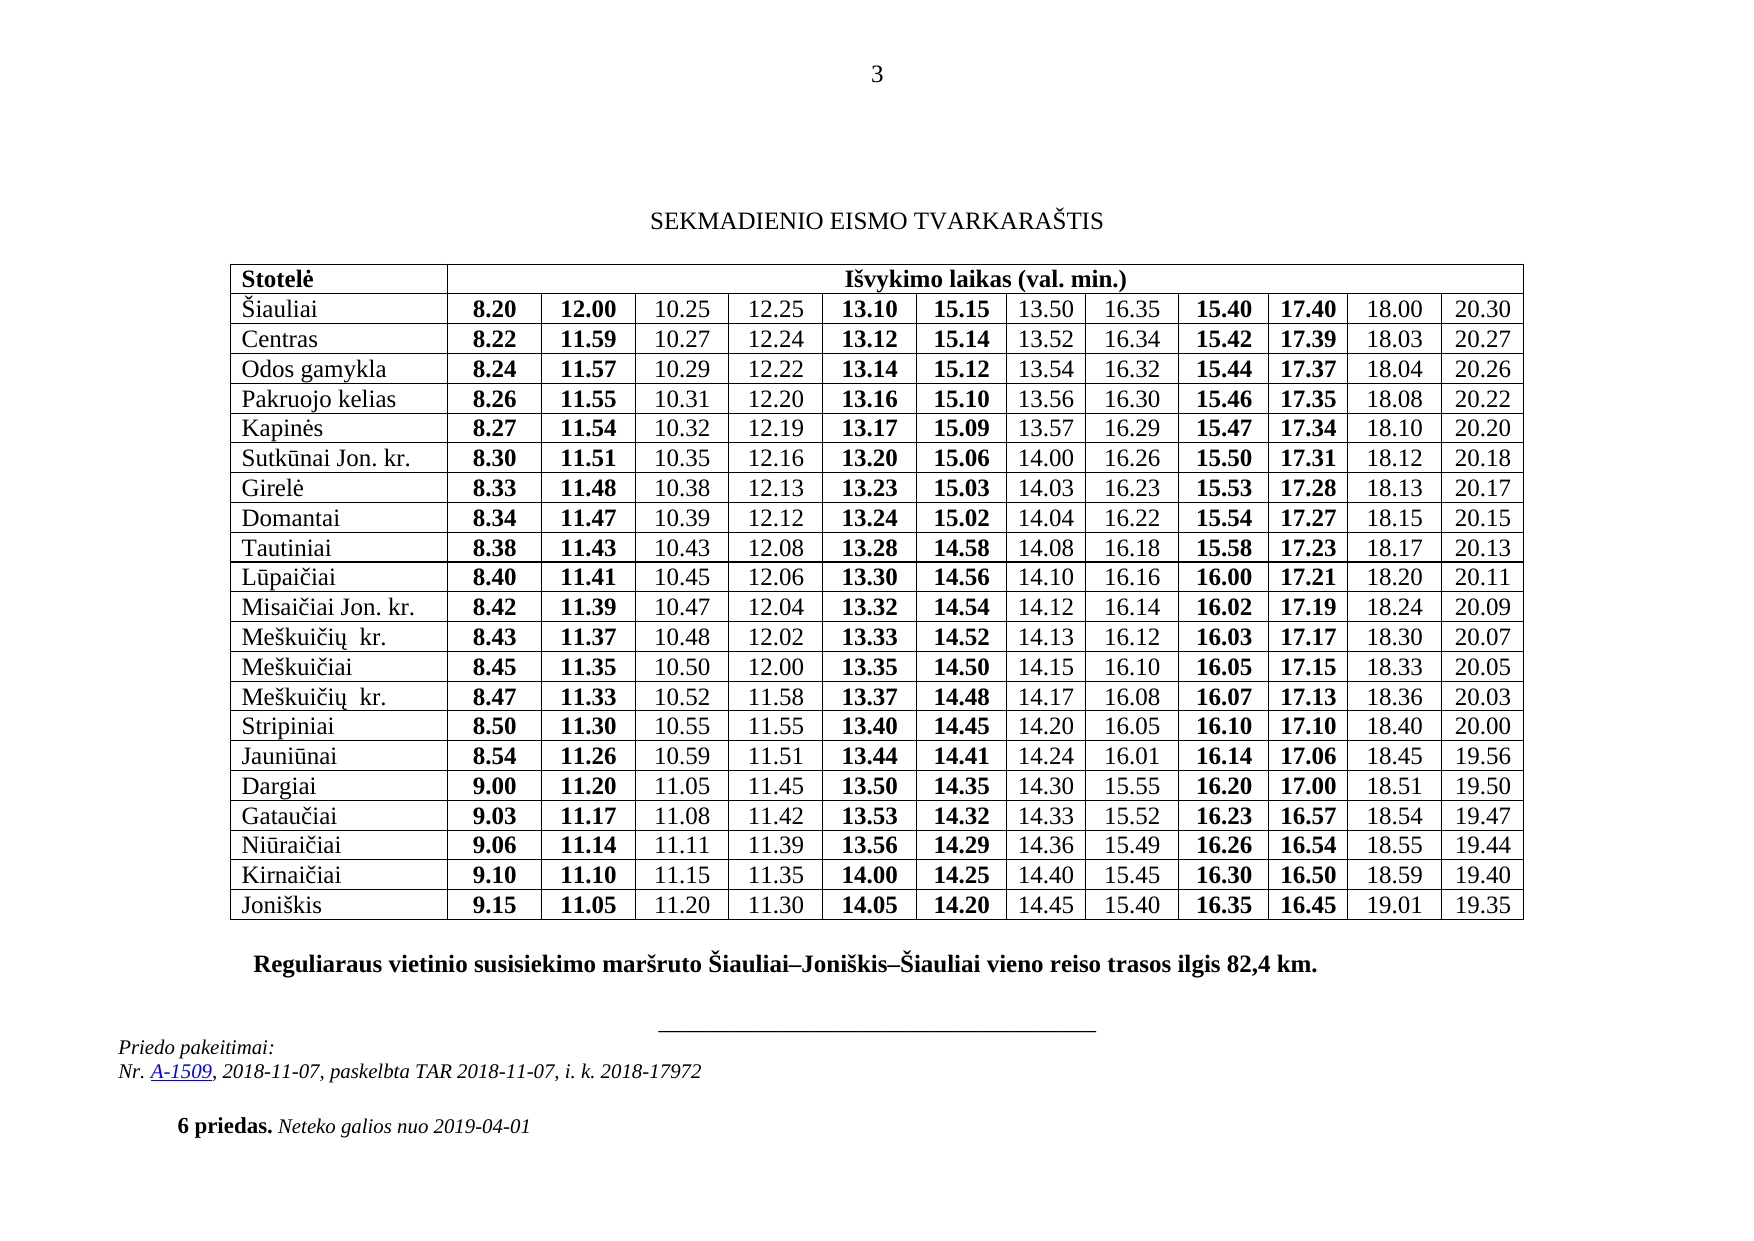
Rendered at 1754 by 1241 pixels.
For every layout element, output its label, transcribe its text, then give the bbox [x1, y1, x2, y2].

table_cell 16.50 [1269, 860, 1347, 889]
table_cell 11.43 [542, 533, 635, 561]
table_cell 18.13 [1348, 473, 1441, 502]
table_cell 11.30 [542, 711, 635, 740]
table_cell 20.00 [1442, 711, 1523, 740]
table_cell 10.38 [636, 473, 728, 502]
table_cell 20.18 [1442, 443, 1523, 472]
table_cell 20.13 [1442, 533, 1523, 561]
table_cell 10.55 [636, 711, 728, 740]
table_cell Pakruojo kelias [231, 384, 447, 412]
table_cell 16.10 [1086, 652, 1178, 681]
table_cell 11.57 [542, 354, 635, 383]
table_cell 17.40 [1269, 294, 1347, 323]
table_cell 20.07 [1442, 622, 1523, 651]
table_cell 20.09 [1442, 592, 1523, 621]
table_cell 19.01 [1348, 890, 1441, 919]
table_cell 13.50 [1007, 294, 1085, 323]
table_cell 16.22 [1086, 503, 1178, 532]
table_cell 14.20 [917, 890, 1006, 919]
table_cell Lūpaičiai [231, 563, 447, 591]
table_cell 11.55 [729, 711, 822, 740]
table_cell 11.47 [542, 503, 635, 532]
table_cell 12.22 [729, 354, 822, 383]
table_cell 8.34 [448, 503, 541, 532]
table_cell 19.47 [1442, 801, 1523, 829]
table_cell 15.47 [1179, 414, 1268, 442]
table_cell 11.08 [636, 801, 728, 829]
table_cell 10.29 [636, 354, 728, 383]
table_cell 11.45 [729, 771, 822, 800]
table_cell 13.12 [823, 324, 916, 353]
table_cell Meškuičių kr. [231, 622, 447, 651]
table_cell 8.33 [448, 473, 541, 502]
table_cell 16.45 [1269, 890, 1347, 919]
table_cell 9.03 [448, 801, 541, 829]
text ___________________________________ [118, 1006, 1636, 1035]
table_cell 17.10 [1269, 711, 1347, 740]
table_cell 17.21 [1269, 563, 1347, 591]
table_cell 15.58 [1179, 533, 1268, 561]
table_cell 18.40 [1348, 711, 1441, 740]
table_cell 10.50 [636, 652, 728, 681]
table_cell 16.26 [1179, 831, 1268, 859]
table_cell 13.57 [1007, 414, 1085, 442]
table_cell 15.42 [1179, 324, 1268, 353]
table_cell 18.51 [1348, 771, 1441, 800]
table_cell 13.53 [823, 801, 916, 829]
table_cell 11.59 [542, 324, 635, 353]
table_cell 11.58 [729, 682, 822, 710]
text SEKMADIENIO EISMO TVARKARAŠTIS [118, 206, 1636, 235]
table_cell 11.20 [542, 771, 635, 800]
table_cell 15.52 [1086, 801, 1178, 829]
table_cell 14.54 [917, 592, 1006, 621]
table_cell 14.13 [1007, 622, 1085, 651]
table_cell 20.26 [1442, 354, 1523, 383]
table_cell 9.15 [448, 890, 541, 919]
table_cell 11.51 [729, 741, 822, 770]
table_cell 14.03 [1007, 473, 1085, 502]
table_cell 16.30 [1179, 860, 1268, 889]
table_header Stotelė [231, 265, 447, 293]
table_cell 8.22 [448, 324, 541, 353]
table_cell 13.56 [1007, 384, 1085, 412]
table_cell Stripiniai [231, 711, 447, 740]
table_cell 14.17 [1007, 682, 1085, 710]
table_cell Kirnaičiai [231, 860, 447, 889]
table_cell 12.04 [729, 592, 822, 621]
table_cell 8.42 [448, 592, 541, 621]
table_cell 17.27 [1269, 503, 1347, 532]
table_cell 13.32 [823, 592, 916, 621]
table_cell 20.17 [1442, 473, 1523, 502]
table_cell 14.36 [1007, 831, 1085, 859]
table_cell 14.04 [1007, 503, 1085, 532]
table_cell 13.44 [823, 741, 916, 770]
table_cell 13.35 [823, 652, 916, 681]
table_cell 13.14 [823, 354, 916, 383]
table_cell 18.24 [1348, 592, 1441, 621]
table_cell Girelė [231, 473, 447, 502]
table_cell 16.54 [1269, 831, 1347, 859]
table_cell 15.53 [1179, 473, 1268, 502]
table_cell 14.10 [1007, 563, 1085, 591]
table_cell 15.10 [917, 384, 1006, 412]
table_cell 11.51 [542, 443, 635, 472]
table_cell 10.39 [636, 503, 728, 532]
table_cell 11.26 [542, 741, 635, 770]
table_cell 8.26 [448, 384, 541, 412]
table_cell 10.59 [636, 741, 728, 770]
table_cell 16.05 [1086, 711, 1178, 740]
table_cell 17.28 [1269, 473, 1347, 502]
table_cell 16.20 [1179, 771, 1268, 800]
table_cell 15.15 [917, 294, 1006, 323]
table_cell 13.28 [823, 533, 916, 561]
table_cell 18.08 [1348, 384, 1441, 412]
table_cell 18.10 [1348, 414, 1441, 442]
table_cell 13.16 [823, 384, 916, 412]
table_cell 10.31 [636, 384, 728, 412]
table_cell 18.03 [1348, 324, 1441, 353]
table_cell 8.54 [448, 741, 541, 770]
table_cell 18.15 [1348, 503, 1441, 532]
table_cell 10.35 [636, 443, 728, 472]
table_cell Sutkūnai Jon. kr. [231, 443, 447, 472]
table_cell 20.22 [1442, 384, 1523, 412]
table_cell 16.32 [1086, 354, 1178, 383]
table_cell 14.05 [823, 890, 916, 919]
table_cell 17.39 [1269, 324, 1347, 353]
table_cell 13.24 [823, 503, 916, 532]
table_cell 14.30 [1007, 771, 1085, 800]
table_cell 16.00 [1179, 563, 1268, 591]
table_cell 15.02 [917, 503, 1006, 532]
table_cell 13.50 [823, 771, 916, 800]
table_cell 8.27 [448, 414, 541, 442]
table_cell 10.47 [636, 592, 728, 621]
table_cell 18.00 [1348, 294, 1441, 323]
table_cell 16.02 [1179, 592, 1268, 621]
table_cell 13.37 [823, 682, 916, 710]
table_cell 10.48 [636, 622, 728, 651]
table_cell Joniškis [231, 890, 447, 919]
table_cell 14.50 [917, 652, 1006, 681]
table_cell 8.20 [448, 294, 541, 323]
table_cell 17.17 [1269, 622, 1347, 651]
table_cell 14.40 [1007, 860, 1085, 889]
table_cell Meškuičių kr. [231, 682, 447, 710]
table_cell 14.24 [1007, 741, 1085, 770]
table_cell 9.10 [448, 860, 541, 889]
table_cell 16.12 [1086, 622, 1178, 651]
table_cell Šiauliai [231, 294, 447, 323]
table_cell Misaičiai Jon. kr. [231, 592, 447, 621]
table_cell 12.19 [729, 414, 822, 442]
table_cell 12.00 [729, 652, 822, 681]
table_cell 18.33 [1348, 652, 1441, 681]
table_cell 11.39 [542, 592, 635, 621]
table_cell 14.33 [1007, 801, 1085, 829]
table_cell 8.45 [448, 652, 541, 681]
table_cell 15.55 [1086, 771, 1178, 800]
table_cell 16.08 [1086, 682, 1178, 710]
table_cell 18.55 [1348, 831, 1441, 859]
table_cell 17.00 [1269, 771, 1347, 800]
table_cell 11.39 [729, 831, 822, 859]
table_cell 12.13 [729, 473, 822, 502]
table_cell 18.20 [1348, 563, 1441, 591]
table_cell Gataučiai [231, 801, 447, 829]
table_cell 16.16 [1086, 563, 1178, 591]
table_cell 17.13 [1269, 682, 1347, 710]
table_cell 15.44 [1179, 354, 1268, 383]
table_cell Odos gamykla [231, 354, 447, 383]
table_cell 18.17 [1348, 533, 1441, 561]
table_cell 18.12 [1348, 443, 1441, 472]
table_cell 16.05 [1179, 652, 1268, 681]
text Reguliaraus vietinio susisiekimo maršruto Šiauliai–Joniškis–Šiauliai vieno reiso trasos ilgis 82,4 km. [118, 949, 1636, 977]
table_cell 14.32 [917, 801, 1006, 829]
table_cell 11.10 [542, 860, 635, 889]
table_cell 16.34 [1086, 324, 1178, 353]
table_cell 16.14 [1179, 741, 1268, 770]
table_cell 11.35 [542, 652, 635, 681]
table_cell 18.45 [1348, 741, 1441, 770]
table_cell 13.33 [823, 622, 916, 651]
table_cell Dargiai [231, 771, 447, 800]
table_cell 10.32 [636, 414, 728, 442]
table_cell 18.59 [1348, 860, 1441, 889]
text Nr. A-1509, 2018-11-07, paskelbta TAR 2018-11-07, i. k. 2018-17972 [118, 1059, 1636, 1083]
table_cell 14.20 [1007, 711, 1085, 740]
table_cell 8.47 [448, 682, 541, 710]
table_cell 17.31 [1269, 443, 1347, 472]
table_cell 11.33 [542, 682, 635, 710]
table_cell 8.50 [448, 711, 541, 740]
table_cell 15.14 [917, 324, 1006, 353]
table_cell 16.23 [1179, 801, 1268, 829]
table_cell 11.14 [542, 831, 635, 859]
table_cell Domantai [231, 503, 447, 532]
table_cell 11.05 [542, 890, 635, 919]
table_cell Meškuičiai [231, 652, 447, 681]
table_cell 12.20 [729, 384, 822, 412]
table_cell 20.30 [1442, 294, 1523, 323]
table_cell 11.11 [636, 831, 728, 859]
table_cell 19.44 [1442, 831, 1523, 859]
table_cell 11.17 [542, 801, 635, 829]
table_cell 20.11 [1442, 563, 1523, 591]
table_cell 14.08 [1007, 533, 1085, 561]
table_cell 16.26 [1086, 443, 1178, 472]
table_cell 12.12 [729, 503, 822, 532]
table_cell 14.52 [917, 622, 1006, 651]
table_cell 18.04 [1348, 354, 1441, 383]
table_cell 17.19 [1269, 592, 1347, 621]
table_cell 16.35 [1086, 294, 1178, 323]
table_cell 11.05 [636, 771, 728, 800]
table_cell 15.09 [917, 414, 1006, 442]
table_cell Jauniūnai [231, 741, 447, 770]
table_cell 11.20 [636, 890, 728, 919]
table_cell 10.52 [636, 682, 728, 710]
table_cell 12.24 [729, 324, 822, 353]
table_cell 10.45 [636, 563, 728, 591]
table_cell 16.29 [1086, 414, 1178, 442]
table_cell 16.30 [1086, 384, 1178, 412]
table_cell 13.20 [823, 443, 916, 472]
table_cell 15.45 [1086, 860, 1178, 889]
table_cell 12.06 [729, 563, 822, 591]
table_cell 8.30 [448, 443, 541, 472]
table_header Išvykimo laikas (val. min.) [448, 265, 1523, 293]
table_cell 14.29 [917, 831, 1006, 859]
table_cell 11.55 [542, 384, 635, 412]
table_cell 13.23 [823, 473, 916, 502]
table_cell 17.15 [1269, 652, 1347, 681]
text Priedo pakeitimai: [118, 1035, 1636, 1059]
table_cell 12.00 [542, 294, 635, 323]
table_cell 14.45 [917, 711, 1006, 740]
table_cell 19.56 [1442, 741, 1523, 770]
table_cell 14.35 [917, 771, 1006, 800]
table_cell 10.27 [636, 324, 728, 353]
table_cell 9.00 [448, 771, 541, 800]
table_cell 8.43 [448, 622, 541, 651]
table_cell 17.06 [1269, 741, 1347, 770]
table_cell 13.10 [823, 294, 916, 323]
table_cell 15.06 [917, 443, 1006, 472]
table_cell 14.56 [917, 563, 1006, 591]
table_cell 14.45 [1007, 890, 1085, 919]
table_cell 15.40 [1179, 294, 1268, 323]
table_cell 10.43 [636, 533, 728, 561]
table_cell 10.25 [636, 294, 728, 323]
table_cell 15.12 [917, 354, 1006, 383]
table_cell 9.06 [448, 831, 541, 859]
table_cell 11.15 [636, 860, 728, 889]
table_cell 19.40 [1442, 860, 1523, 889]
table_cell 15.46 [1179, 384, 1268, 412]
table_cell 18.36 [1348, 682, 1441, 710]
table_cell 17.37 [1269, 354, 1347, 383]
table_cell 16.18 [1086, 533, 1178, 561]
table_cell 13.52 [1007, 324, 1085, 353]
table_cell 8.40 [448, 563, 541, 591]
table_cell 13.17 [823, 414, 916, 442]
table_cell 11.54 [542, 414, 635, 442]
table_cell 8.24 [448, 354, 541, 383]
table_cell 15.03 [917, 473, 1006, 502]
table_cell 15.40 [1086, 890, 1178, 919]
table_cell 14.15 [1007, 652, 1085, 681]
table_cell 15.49 [1086, 831, 1178, 859]
table_cell 14.00 [1007, 443, 1085, 472]
table_cell 18.54 [1348, 801, 1441, 829]
table_cell 18.30 [1348, 622, 1441, 651]
table_cell 11.42 [729, 801, 822, 829]
table_cell 16.03 [1179, 622, 1268, 651]
table_cell 17.23 [1269, 533, 1347, 561]
table_cell 12.25 [729, 294, 822, 323]
table_cell 15.50 [1179, 443, 1268, 472]
table_cell 17.35 [1269, 384, 1347, 412]
table_cell 20.15 [1442, 503, 1523, 532]
table_cell 11.30 [729, 890, 822, 919]
table_cell 13.40 [823, 711, 916, 740]
table_cell 20.03 [1442, 682, 1523, 710]
table_cell 16.35 [1179, 890, 1268, 919]
table_cell 16.01 [1086, 741, 1178, 770]
table_cell 11.35 [729, 860, 822, 889]
table_cell Kapinės [231, 414, 447, 442]
table_cell Niūraičiai [231, 831, 447, 859]
table_cell 12.08 [729, 533, 822, 561]
table_cell 20.27 [1442, 324, 1523, 353]
table_cell 16.57 [1269, 801, 1347, 829]
table_cell 16.10 [1179, 711, 1268, 740]
table_cell 13.30 [823, 563, 916, 591]
table_cell 16.07 [1179, 682, 1268, 710]
table_cell 11.41 [542, 563, 635, 591]
table_cell 12.16 [729, 443, 822, 472]
table_cell 13.56 [823, 831, 916, 859]
table_cell 20.05 [1442, 652, 1523, 681]
table_cell 14.58 [917, 533, 1006, 561]
table_cell Tautiniai [231, 533, 447, 561]
table_cell 19.50 [1442, 771, 1523, 800]
table_cell 15.54 [1179, 503, 1268, 532]
table_cell 16.14 [1086, 592, 1178, 621]
table_cell Centras [231, 324, 447, 353]
table_cell 14.41 [917, 741, 1006, 770]
table_cell 17.34 [1269, 414, 1347, 442]
table_cell 19.35 [1442, 890, 1523, 919]
table_cell 13.54 [1007, 354, 1085, 383]
table_cell 11.48 [542, 473, 635, 502]
table_cell 14.12 [1007, 592, 1085, 621]
table_cell 14.48 [917, 682, 1006, 710]
table_cell 14.00 [823, 860, 916, 889]
text 6 priedas. Neteko galios nuo 2019-04-01 [118, 1112, 1636, 1138]
table_cell 20.20 [1442, 414, 1523, 442]
table_cell 12.02 [729, 622, 822, 651]
table_cell 16.23 [1086, 473, 1178, 502]
table_cell 8.38 [448, 533, 541, 561]
table_cell 11.37 [542, 622, 635, 651]
table_cell 14.25 [917, 860, 1006, 889]
